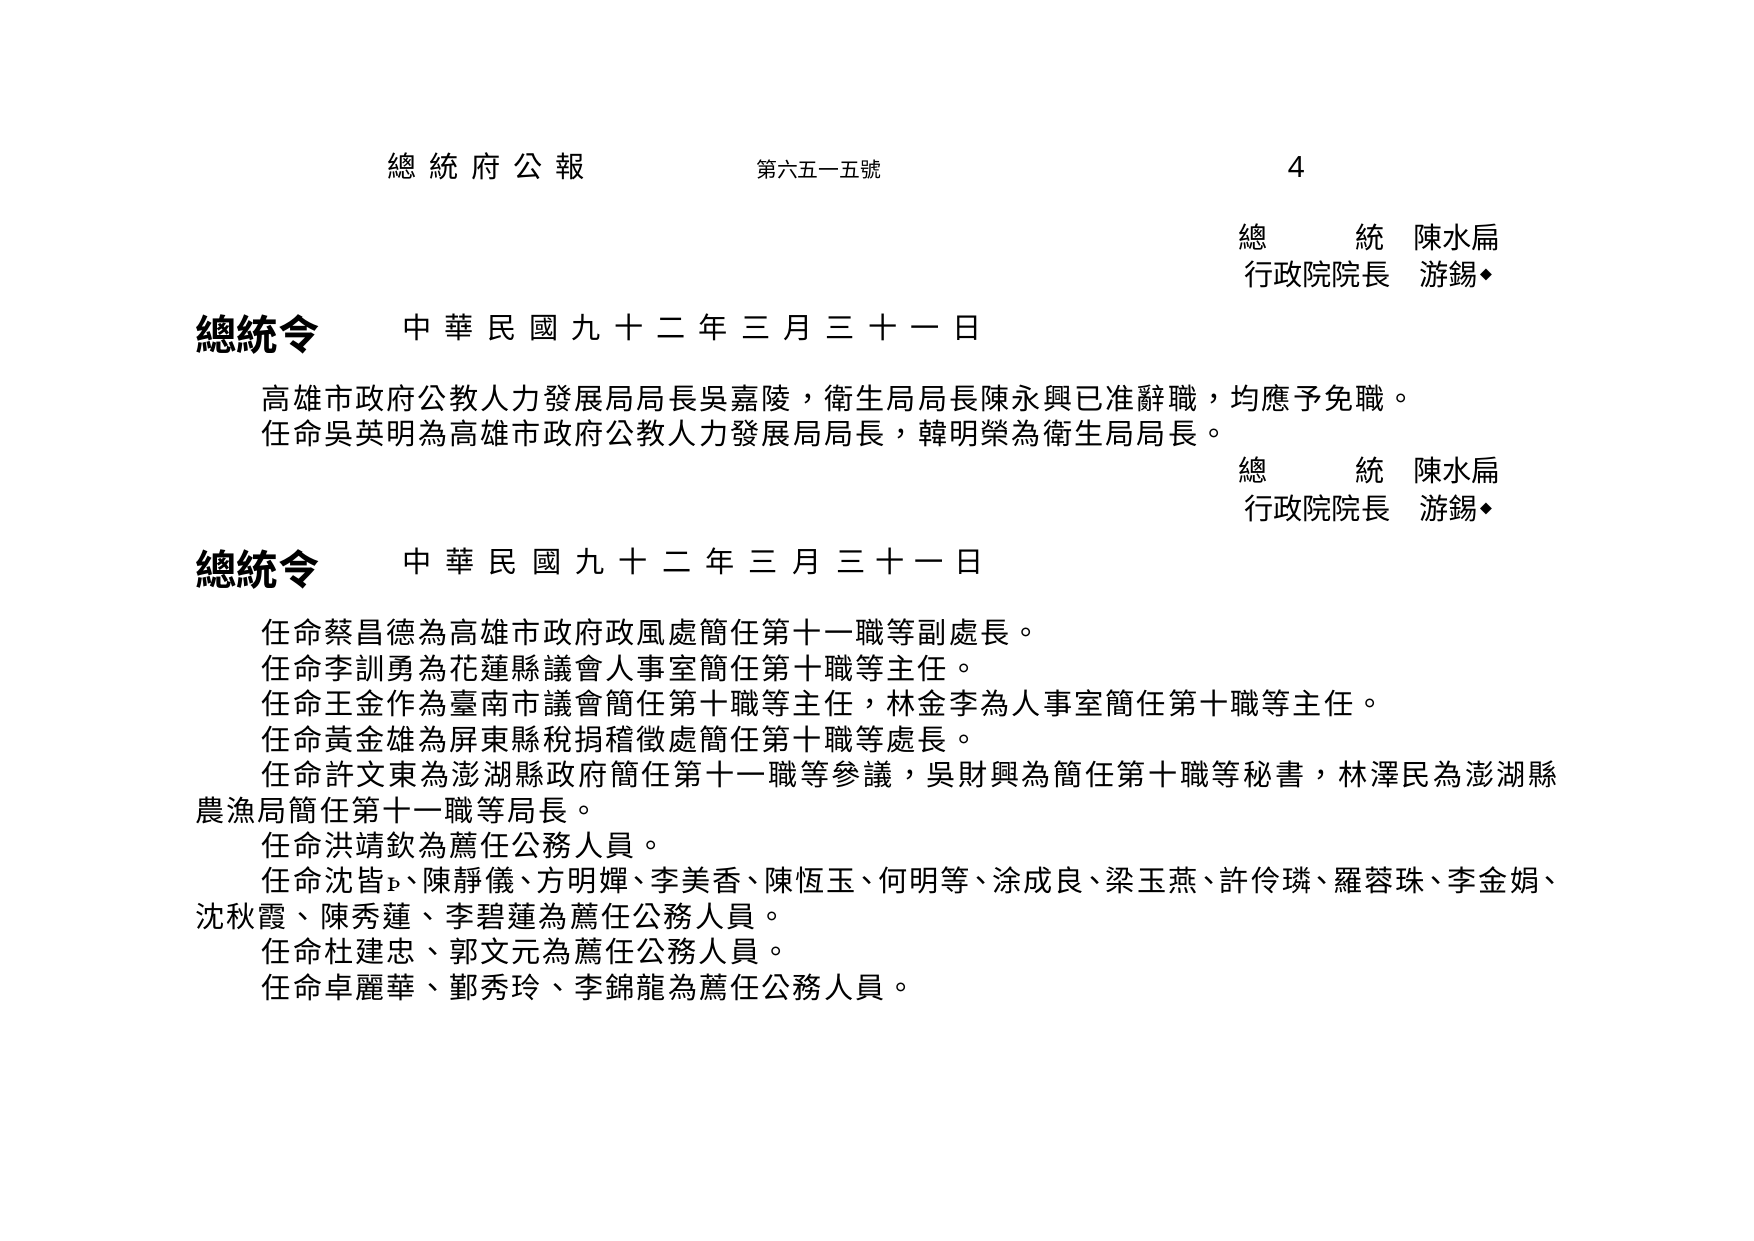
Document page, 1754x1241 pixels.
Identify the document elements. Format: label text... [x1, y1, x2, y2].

text 任命吳英明為高雄市政府公教人力發展局局長，韓明榮為衛生局局長。 [195, 416, 1559, 452]
text 任命杜建忠、郭文元為薦任公務人員。 [195, 934, 1559, 970]
text 行政院院長 游錫 [195, 255, 1501, 292]
text 任命蔡昌德為高雄市政府政風處簡任第十一職等副處長。 [195, 616, 1559, 651]
text 行政院院長 游錫 [195, 489, 1501, 527]
text 任命王金作為臺南市議會簡任第十職等主任，林金李為人事室簡任第十職等主任。 [195, 686, 1559, 722]
text 總 統 陳水扁 [195, 222, 1501, 255]
table_header 總統令 [192, 527, 399, 616]
table_header 總統令 [192, 293, 399, 381]
text 任命李訓勇為花蓮縣議會人事室簡任第十職等主任。 [195, 651, 1559, 686]
text 任命許文東為澎湖縣政府簡任第十一職等參議，吳財興為簡任第十職等秘書，林澤民為澎湖縣農漁局簡任第十一職等局長。 [195, 757, 1559, 828]
text 任命沈皆、陳靜儀、方明嬋、李美香、陳恆玉、何明等、涂成良、梁玉燕、許伶璘、羅蓉珠、李金娟、沈秋霞、陳秀蓮、李碧蓮為薦任公務人員。 [195, 863, 1559, 934]
text 任命卓麗華、鄞秀玲、李錦龍為薦任公務人員。 [195, 970, 1559, 1005]
text 高雄市政府公教人力發展局局長吳嘉陵，衛生局局長陳永興已准辭職，均應予免職。 [195, 381, 1559, 416]
text 任命洪靖欽為薦任公務人員。 [195, 828, 1559, 863]
table_header 中華民國九十二年三月三十一日 [399, 527, 986, 616]
text 任命黃金雄為屏東縣稅捐稽徵處簡任第十職等處長。 [195, 722, 1559, 757]
text 總 統 陳水扁 [195, 452, 1501, 489]
table_header 中華民國九十二年三月三十一日 [399, 293, 986, 381]
